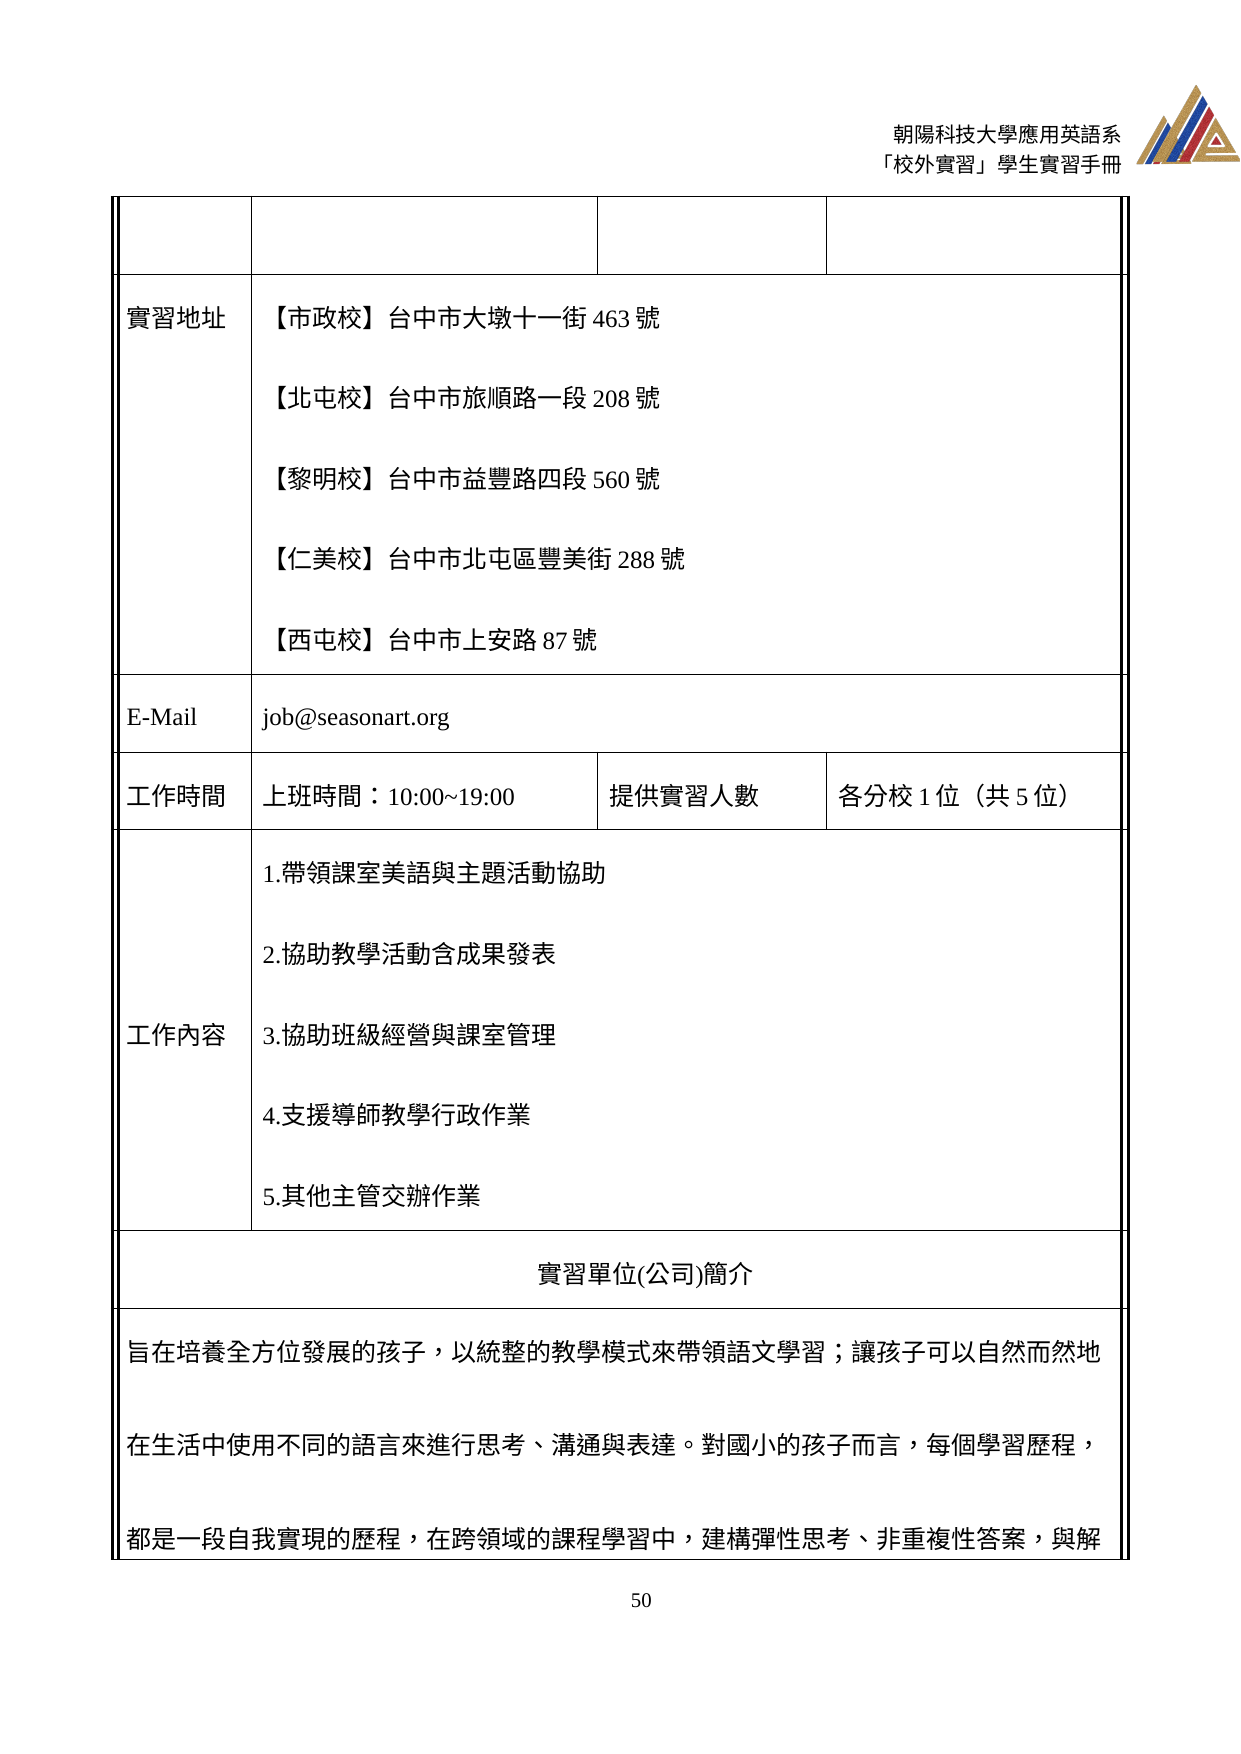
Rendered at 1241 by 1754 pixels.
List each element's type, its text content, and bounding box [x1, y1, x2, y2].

table_cell [120, 197, 251, 273]
table_cell 工作時間 [120, 753, 251, 829]
table_cell 旨在培養全方位發展的孩子，以統整的教學模式來帶領語文學習；讓孩子可以自然而然地在生活中使用不同的語言來進行思考、溝通與表達。對國小的孩子而言，每個學習歷程，都是一段自我實現的歷程，在跨領域的課程學習中，建構彈性思考、非重複性答案，與解 [120, 1309, 1120, 1558]
table_cell 實習單位(公司)簡介 [120, 1231, 1120, 1307]
table_cell 工作內容 [120, 830, 251, 1230]
table_cell E-Mail [120, 675, 251, 752]
table_cell [827, 197, 1120, 273]
table_cell 實習地址 [120, 275, 251, 674]
table_cell job@seasonart.org [252, 675, 1120, 752]
table_cell 各分校1位（共5位） [827, 753, 1120, 829]
table_cell 1.帶領課室美語與主題活動協助 2.協助教學活動含成果發表 3.協助班級經營與課室管理 4.支援導師教學行政作業 5.其他主管交辦作業 [252, 830, 1120, 1230]
table_cell [598, 197, 826, 273]
table_cell [252, 197, 597, 273]
table_cell 上班時間：10:00~19:00 [252, 753, 597, 829]
table_cell 提供實習人數 [598, 753, 826, 829]
table_cell 【市政校】台中市大墩十一街463號 【北屯校】台中市旅順路一段208號 【黎明校】台中市益豐路四段560號 【仁美校】台中市北屯區豐美街288號 【西屯校】台中市上安路87號 [252, 275, 1120, 674]
